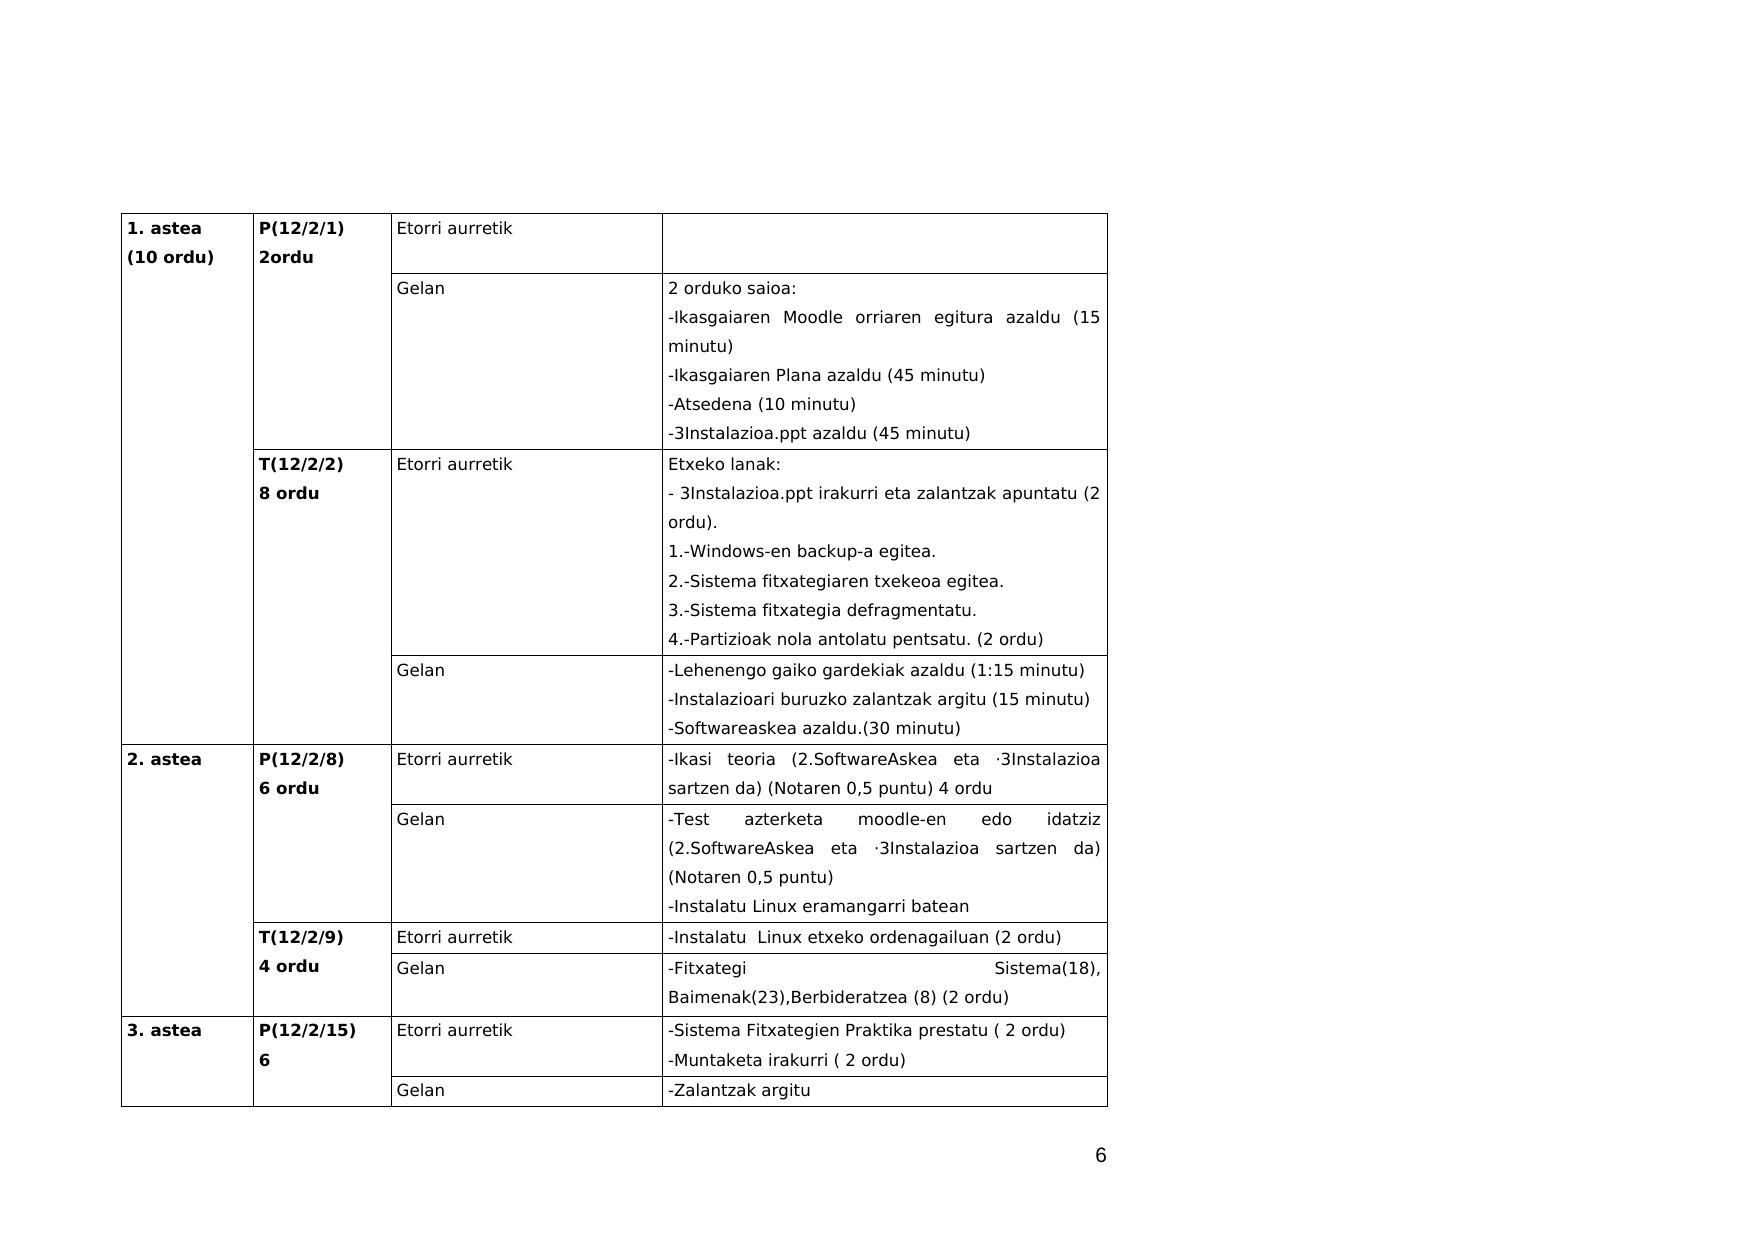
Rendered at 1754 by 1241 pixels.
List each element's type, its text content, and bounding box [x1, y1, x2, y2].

table_cell 3. astea [122, 1017, 253, 1106]
table_header [663, 214, 1107, 273]
table_cell -Instalatu Linux etxeko ordenagailuan (2 ordu) [663, 923, 1107, 953]
table_cell -Ikasi teoria (2.SoftwareAskea eta ·3Instalazioa sartzen da) (Notaren 0,5 puntu) 4 ordu [663, 745, 1107, 804]
table_cell Etorri aurretik [392, 450, 662, 655]
table_cell Gelan [392, 274, 662, 449]
table_header Etorri aurretik [392, 214, 662, 273]
table_cell Gelan [392, 805, 662, 922]
table_header 1. astea (10 ordu) [122, 214, 253, 744]
table_cell Etorri aurretik [392, 923, 662, 953]
table_cell 2. astea [122, 745, 253, 1016]
table_cell Gelan [392, 656, 662, 744]
table_cell 2 orduko saioa: -Ikasgaiaren Moodle orriaren egitura azaldu (15 minutu) -Ikasgaiaren Plana azaldu (45 minutu) -Atsedena (10 minutu) -3Instalazioa.ppt azaldu (45 minutu) [663, 274, 1107, 449]
table_cell Gelan [392, 1077, 662, 1106]
table_cell P(12/2/15) 6 [254, 1017, 391, 1106]
table_cell -Fitxategi Sistema(18), Baimenak(23),Berbideratzea (8) (2 ordu) [663, 954, 1107, 1016]
table_cell -Test azterketa moodle-en edo idatziz (2.SoftwareAskea eta ·3Instalazioa sartzen da) (Notaren 0,5 puntu) -Instalatu Linux eramangarri batean [663, 805, 1107, 922]
table_header P(12/2/1) 2ordu [254, 214, 391, 449]
table_cell Gelan [392, 954, 662, 1016]
table_cell -Lehenengo gaiko gardekiak azaldu (1:15 minutu) -Instalazioari buruzko zalantzak argitu (15 minutu) -Softwareaskea azaldu.(30 minutu) [663, 656, 1107, 744]
table_cell P(12/2/8) 6 ordu [254, 745, 391, 922]
table_cell -Sistema Fitxategien Praktika prestatu ( 2 ordu) -Muntaketa irakurri ( 2 ordu) [663, 1017, 1107, 1076]
table_cell -Zalantzak argitu [663, 1077, 1107, 1106]
table_cell Etorri aurretik [392, 1017, 662, 1076]
table_cell Etorri aurretik [392, 745, 662, 804]
table_cell T(12/2/2) 8 ordu [254, 450, 391, 744]
table_cell T(12/2/9) 4 ordu [254, 923, 391, 1016]
table_cell Etxeko lanak: - 3Instalazioa.ppt irakurri eta zalantzak apuntatu (2 ordu). 1.-Windows-en backup-a egitea. 2.-Sistema fitxategiaren txekeoa egitea. 3.-Sistema fitxategia defragmentatu. 4.-Partizioak nola antolatu pentsatu. (2 ordu) [663, 450, 1107, 655]
